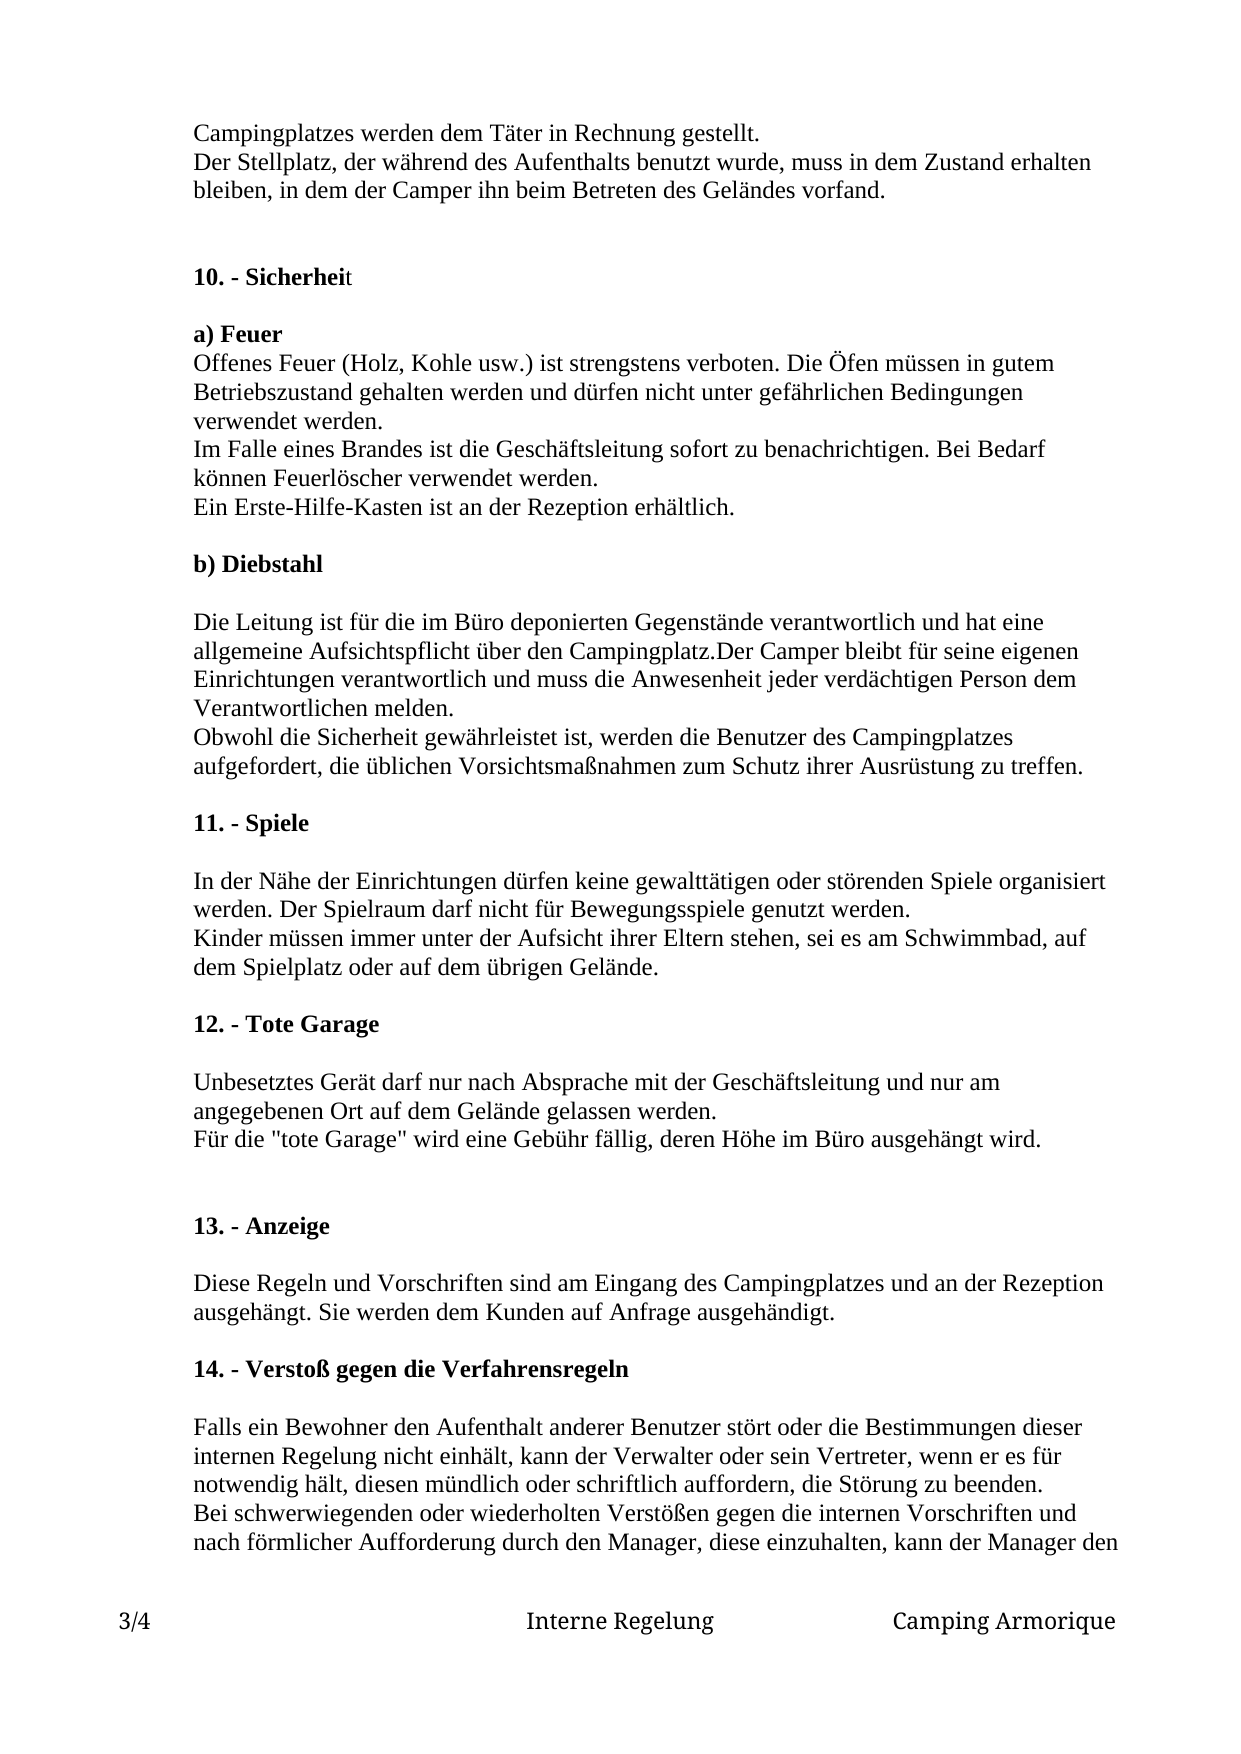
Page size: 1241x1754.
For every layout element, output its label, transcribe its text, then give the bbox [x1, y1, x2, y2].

list Campingplatzes werden dem Täter in Rechnung gestellt. Der Stellplatz, der während des Aufenthalts benutzt wurde, muss in dem Zustand erhalten bleiben, in dem der Camper ihn beim Betreten des Geländes vorfand. [156, 118, 1122, 262]
list 10. - Sicherheit a) Feuer Offenes Feuer (Holz, Kohle usw.) ist strengstens verboten. Die Öfen müssen in gutem Betriebszustand gehalten werden und dürfen nicht unter gefährlichen Bedingungen verwendet werden. Im Falle eines Brandes ist die Geschäftsleitung sofort zu benachrichtigen. Bei Bedarf können Feuerlöscher verwendet werden. Ein Erste-Hilfe-Kasten ist an der Rezeption erhältlich. b) Diebstahl Die Leitung ist für die im Büro deponierten Gegenstände verantwortlich und hat eine allgemeine Aufsichtspflicht über den Campingplatz.Der Camper bleibt für seine eigenen Einrichtungen verantwortlich und muss die Anwesenheit jeder verdächtigen Person dem Verantwortlichen melden. Obwohl die Sicherheit gewährleistet ist, werden die Benutzer des Campingplatzes aufgefordert, die üblichen Vorsichtsmaßnahmen zum Schutz ihrer Ausrüstung zu treffen. 11. - Spiele In der Nähe der Einrichtungen dürfen keine gewalttätigen oder störenden Spiele organisiert werden. Der Spielraum darf nicht für Bewegungsspiele genutzt werden. Kinder müssen immer unter der Aufsicht ihrer Eltern stehen, sei es am Schwimmbad, auf dem Spielplatz oder auf dem übrigen Gelände. 12. - Tote Garage Unbesetztes Gerät darf nur nach Absprache mit der Geschäftsleitung und nur am angegebenen Ort auf dem Gelände gelassen werden. Für die "tote Garage" wird eine Gebühr fällig, deren Höhe im Büro ausgehängt wird. 13. - Anzeige Diese Regeln und Vorschriften sind am Eingang des Campingplatzes und an der Rezeption ausgehängt. Sie werden dem Kunden auf Anfrage ausgehändigt. 14. - Verstoß gegen die Verfahrensregeln Falls ein Bewohner den Aufenthalt anderer Benutzer stört oder die Bestimmungen dieser internen Regelung nicht einhält, kann der Verwalter oder sein Vertreter, wenn er es für notwendig hält, diesen mündlich oder schriftlich auffordern, die Störung zu beenden. Bei schwerwiegenden oder wiederholten Verstößen gegen die internen Vorschriften und nach förmlicher Aufforderung durch den Manager, diese einzuhalten, kann der Manager den [156, 262, 1122, 1556]
